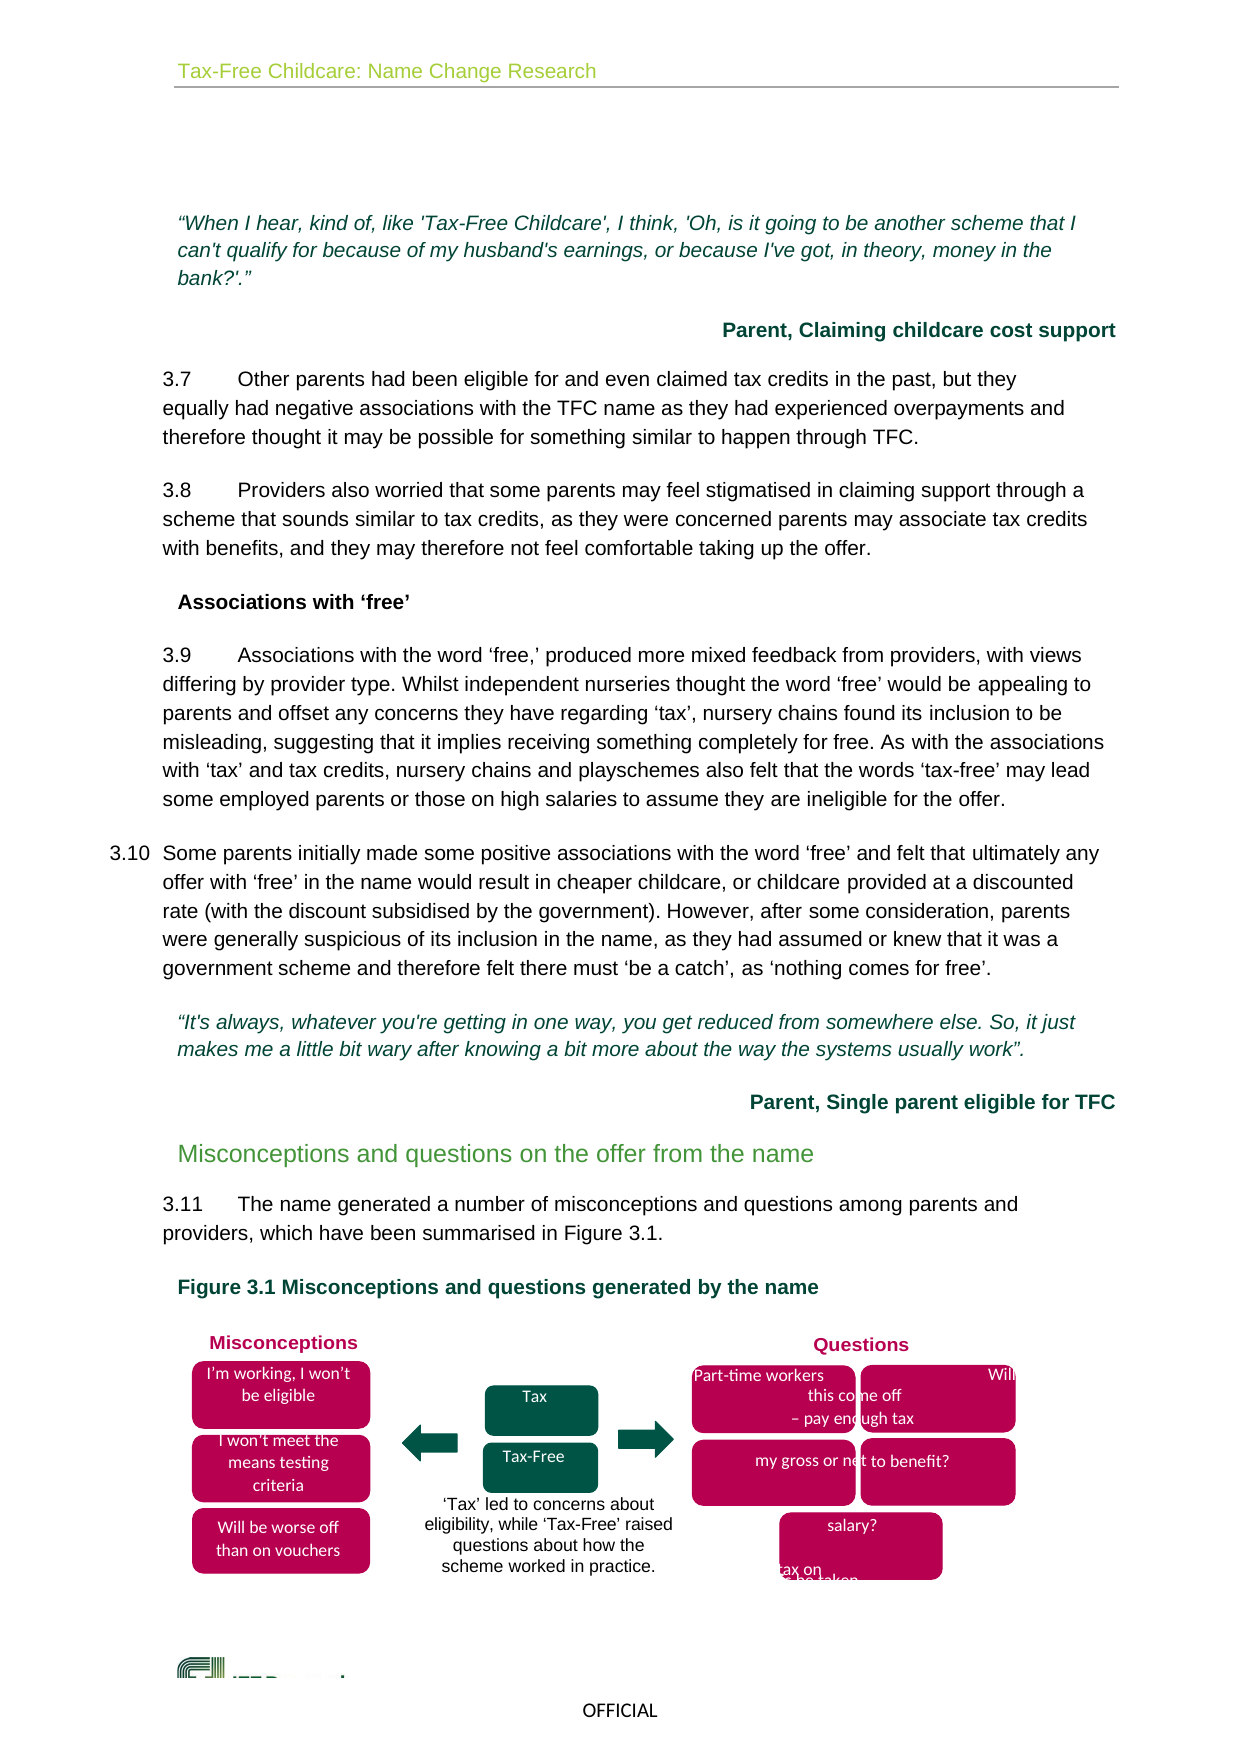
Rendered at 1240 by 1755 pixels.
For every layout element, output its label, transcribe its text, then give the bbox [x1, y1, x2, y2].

text “When I hear, kind of, like 'Tax-Free Childcare', I think, 'Oh, is it going to be another scheme that I can't qualify for because of my husband's earnings, or because I've got, in theory, money in the bank?'.” [177, 211, 1106, 289]
subtitle Parent, Single parent eligible for TFC [162, 1090, 1115, 1114]
text ‘Tax’ led to concerns about eligibility, while ‘Tax-Free’ raised questions about how the scheme worked in practice. [424, 1388, 673, 1576]
list Providers also worried that some parents may feel stigmatised in claiming support through a scheme that sounds similar to tax credits, as they were concerned parents may associate tax credits with benefits, and they may therefore not feel comfortable taking up the offer. [162, 478, 1087, 560]
list Associations with the word ‘free,’ produced more mixed feedback from providers, with views differing by provider type. Whilst independent nurseries thought the word ‘free’ would be appealing to parents and offset any concerns they have regarding ‘tax’, nursery chains found its inclusion to be misleading, suggesting that it implies receiving something completely for free. As with the associations with ‘tax’ and tax credits, nursery chains and playschemes also felt that the words ‘tax-free’ may lead some employed parents or those on high salaries to assume they are ineligible for the offer. [162, 643, 1113, 811]
list Some parents initially made some positive associations with the word ‘free’ and felt that ultimately any offer with ‘free’ in the name would result in cheaper childcare, or childcare provided at a discounted rate (with the discount subsidised by the government). However, after some consideration, parents were generally suspicious of its inclusion in the name, as they had assumed or knew that it was a government scheme and therefore felt there must ‘be a catch’, as ‘nothing comes for free’. [109, 841, 1107, 980]
list Other parents had been eligible for and even claimed tax credits in the past, but they equally had negative associations with the TFC name as they had experienced overpayments and therefore thought it may be possible for something similar to happen through TFC. [162, 367, 1081, 448]
text “It's always, whatever you're getting in one way, you get reduced from somewhere else. So, it just makes me a little bit wary after knowing a bit more about the way the systems usually work”. [177, 1010, 1116, 1061]
list The name generated a number of misconceptions and questions among parents and providers, which have been summarised in Figure 3.1. [162, 1192, 1108, 1245]
text Misconceptions Questions [209, 1332, 1217, 1356]
subtitle Misconceptions and questions on the offer from the name [177, 1139, 1217, 1167]
subtitle Associations with ‘free’ [177, 589, 1217, 613]
subtitle Parent, Claiming childcare cost support [162, 318, 1116, 342]
subtitle Figure 3.1 Misconceptions and questions generated by the name [177, 1275, 1217, 1299]
